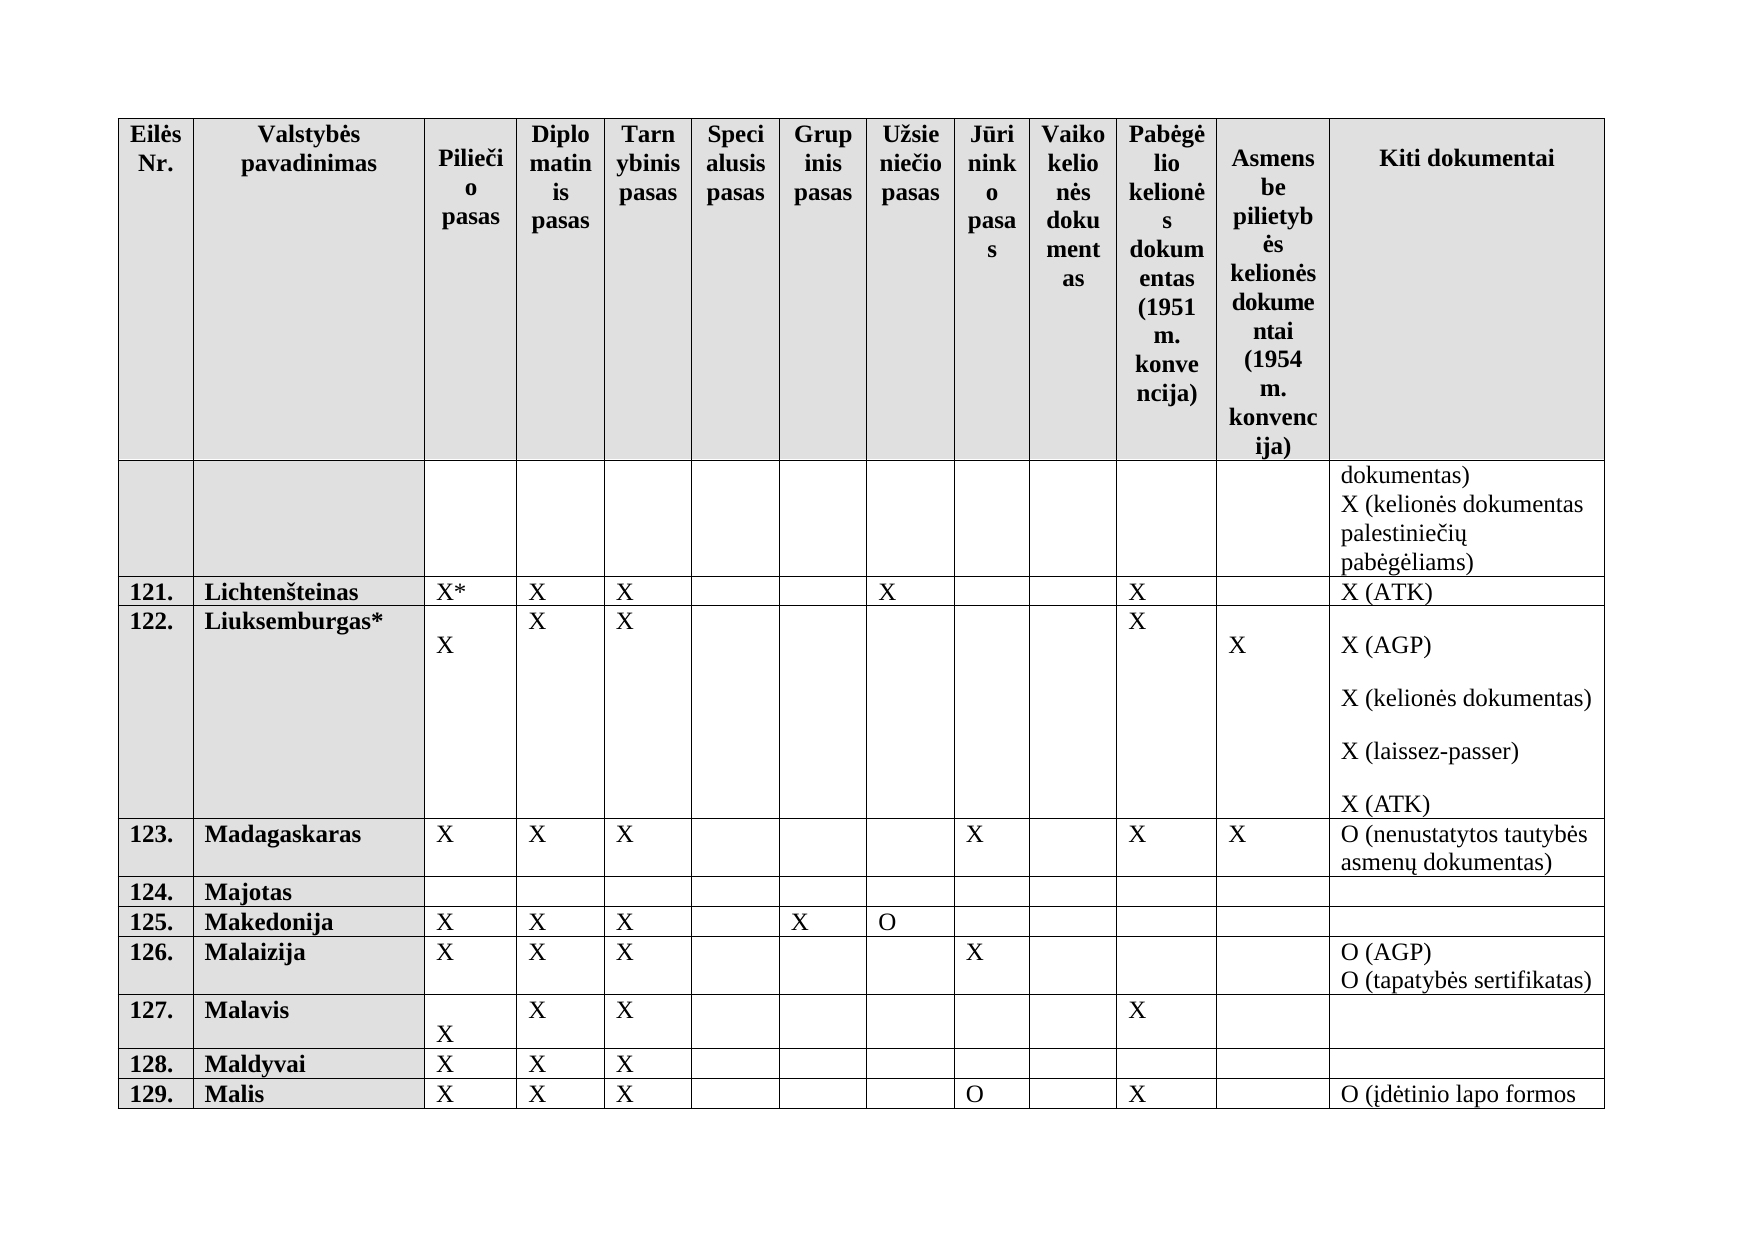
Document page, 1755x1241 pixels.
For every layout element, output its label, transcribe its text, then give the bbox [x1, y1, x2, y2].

table_cell [780, 606, 866, 818]
table_cell [1330, 1049, 1604, 1078]
table_cell X [517, 907, 604, 936]
table_cell X [425, 995, 516, 1048]
table_header Valstybės pavadinimas [194, 119, 424, 459]
table_cell 128. [119, 1049, 193, 1078]
table_cell X [425, 937, 516, 994]
table_cell X [425, 907, 516, 936]
table_cell [194, 461, 424, 576]
table_cell [955, 606, 1029, 818]
table_cell [1030, 577, 1116, 605]
table_cell X [517, 819, 604, 876]
table_cell X [425, 606, 516, 818]
table_header Pabėgėlio kelionės dokumentas (1951 m. konvencija) [1117, 119, 1216, 459]
table_cell [1117, 1049, 1216, 1078]
table_cell [867, 995, 954, 1048]
table_cell [1030, 1049, 1116, 1078]
table_cell [605, 877, 691, 906]
table_cell X [605, 606, 691, 818]
table_cell [1217, 577, 1329, 605]
table_cell Malaizija [194, 937, 424, 994]
table_cell [692, 606, 779, 818]
table_cell Lichtenšteinas [194, 577, 424, 605]
table_cell [955, 877, 1029, 906]
table_cell X [867, 577, 954, 605]
table_cell X [605, 1049, 691, 1078]
table_cell Liuksemburgas* [194, 606, 424, 818]
table_cell X [1117, 995, 1216, 1048]
table_cell [955, 995, 1029, 1048]
table_cell Malis [194, 1079, 424, 1108]
table_cell X [425, 819, 516, 876]
table_cell [780, 577, 866, 605]
table_cell [692, 577, 779, 605]
table_cell [867, 877, 954, 906]
table_cell X (AGP) X (kelionės dokumentas) X (laissez-passer) X (ATK) [1330, 606, 1604, 818]
table_cell X [605, 995, 691, 1048]
table_header Grupinis pasas [780, 119, 866, 459]
table_cell [1117, 907, 1216, 936]
table_cell [780, 995, 866, 1048]
table_cell X* [425, 577, 516, 605]
table_cell [867, 606, 954, 818]
table_cell [1030, 877, 1116, 906]
table_cell O (įdėtinio lapo formos [1330, 1079, 1604, 1108]
table_cell [1030, 907, 1116, 936]
table_cell [1030, 1079, 1116, 1108]
table_cell [692, 907, 779, 936]
table_cell [517, 877, 604, 906]
table_cell [1030, 995, 1116, 1048]
table_cell Maldyvai [194, 1049, 424, 1078]
table_cell X [1117, 577, 1216, 605]
table_cell dokumentas) X (kelionės dokumentas palestiniečių pabėgėliams) [1330, 461, 1604, 576]
table_cell X [1217, 606, 1329, 818]
table_cell Madagaskaras [194, 819, 424, 876]
table_cell [1217, 1079, 1329, 1108]
table_cell [1117, 937, 1216, 994]
table_cell [780, 1079, 866, 1108]
table_cell [692, 819, 779, 876]
table_header Kiti dokumentai [1330, 119, 1604, 459]
table_cell [867, 819, 954, 876]
table_cell [955, 1049, 1029, 1078]
table_cell O [955, 1079, 1029, 1108]
table_cell [1330, 907, 1604, 936]
table_cell 129. [119, 1079, 193, 1108]
table_cell 125. [119, 907, 193, 936]
table_cell 127. [119, 995, 193, 1048]
table_cell O (AGP) O (tapatybės sertifikatas) [1330, 937, 1604, 994]
table_cell [1030, 606, 1116, 818]
table_header Piliečio pasas [425, 119, 516, 459]
table_cell O [867, 907, 954, 936]
table_cell X [517, 995, 604, 1048]
table_cell [425, 461, 516, 576]
table_cell 122. [119, 606, 193, 818]
table_cell [1330, 877, 1604, 906]
table_cell X [605, 937, 691, 994]
table_cell Majotas [194, 877, 424, 906]
table_cell Makedonija [194, 907, 424, 936]
table_cell [692, 1079, 779, 1108]
table_header Užsieniečio pasas [867, 119, 954, 459]
table_cell X [425, 1049, 516, 1078]
table_cell X [605, 819, 691, 876]
table_cell X [605, 577, 691, 605]
table_cell [780, 461, 866, 576]
table_cell X [517, 1049, 604, 1078]
table_cell X [517, 937, 604, 994]
table_cell [1030, 819, 1116, 876]
table_cell 121. [119, 577, 193, 605]
table_cell [692, 461, 779, 576]
table_cell X [517, 577, 604, 605]
table_cell [955, 907, 1029, 936]
table_header Jūrininko pasas [955, 119, 1029, 459]
table_header Asmens be pilietybės kelionės dokumentai (1954 m. konvencija) [1217, 119, 1329, 459]
table_cell [1217, 995, 1329, 1048]
table_header Diplomatinis pasas [517, 119, 604, 459]
table_cell [1217, 937, 1329, 994]
table_cell [1030, 937, 1116, 994]
table_cell X [605, 1079, 691, 1108]
table_cell [692, 877, 779, 906]
table_cell X [1117, 606, 1216, 818]
table_cell [1030, 461, 1116, 576]
table_cell X [517, 606, 604, 818]
table_cell X [517, 1079, 604, 1108]
table_cell X (ATK) [1330, 577, 1604, 605]
table_cell [1217, 877, 1329, 906]
table_cell [692, 1049, 779, 1078]
table_cell [867, 1079, 954, 1108]
table_cell X [605, 907, 691, 936]
table_cell X [1217, 819, 1329, 876]
table_cell [517, 461, 604, 576]
table_cell [1217, 461, 1329, 576]
table_cell [605, 461, 691, 576]
table_cell [780, 1049, 866, 1078]
table_header Specialusis pasas [692, 119, 779, 459]
table_cell [955, 577, 1029, 605]
table_cell [1330, 995, 1604, 1048]
table_cell [867, 937, 954, 994]
table_cell O (nenustatytos tautybės asmenų dokumentas) [1330, 819, 1604, 876]
table_cell [780, 877, 866, 906]
table_cell [692, 995, 779, 1048]
table_cell [1217, 907, 1329, 936]
table_cell X [1117, 819, 1216, 876]
table_cell 124. [119, 877, 193, 906]
table_cell X [780, 907, 866, 936]
table_cell X [955, 937, 1029, 994]
table_cell X [425, 1079, 516, 1108]
table_cell [1217, 1049, 1329, 1078]
table_header Vaiko kelionės dokumentas [1030, 119, 1116, 459]
table_cell 123. [119, 819, 193, 876]
table_cell [425, 877, 516, 906]
table_cell [867, 1049, 954, 1078]
table_cell [780, 937, 866, 994]
table_header Tarnybinis pasas [605, 119, 691, 459]
table_cell [692, 937, 779, 994]
table_cell [1117, 877, 1216, 906]
table_cell 126. [119, 937, 193, 994]
table_header Eilės Nr. [119, 119, 193, 459]
table_cell [955, 461, 1029, 576]
table_cell Malavis [194, 995, 424, 1048]
table_cell [1117, 461, 1216, 576]
table_cell X [1117, 1079, 1216, 1108]
table_cell [867, 461, 954, 576]
table_cell [119, 461, 193, 576]
table_cell [780, 819, 866, 876]
table_cell X [955, 819, 1029, 876]
